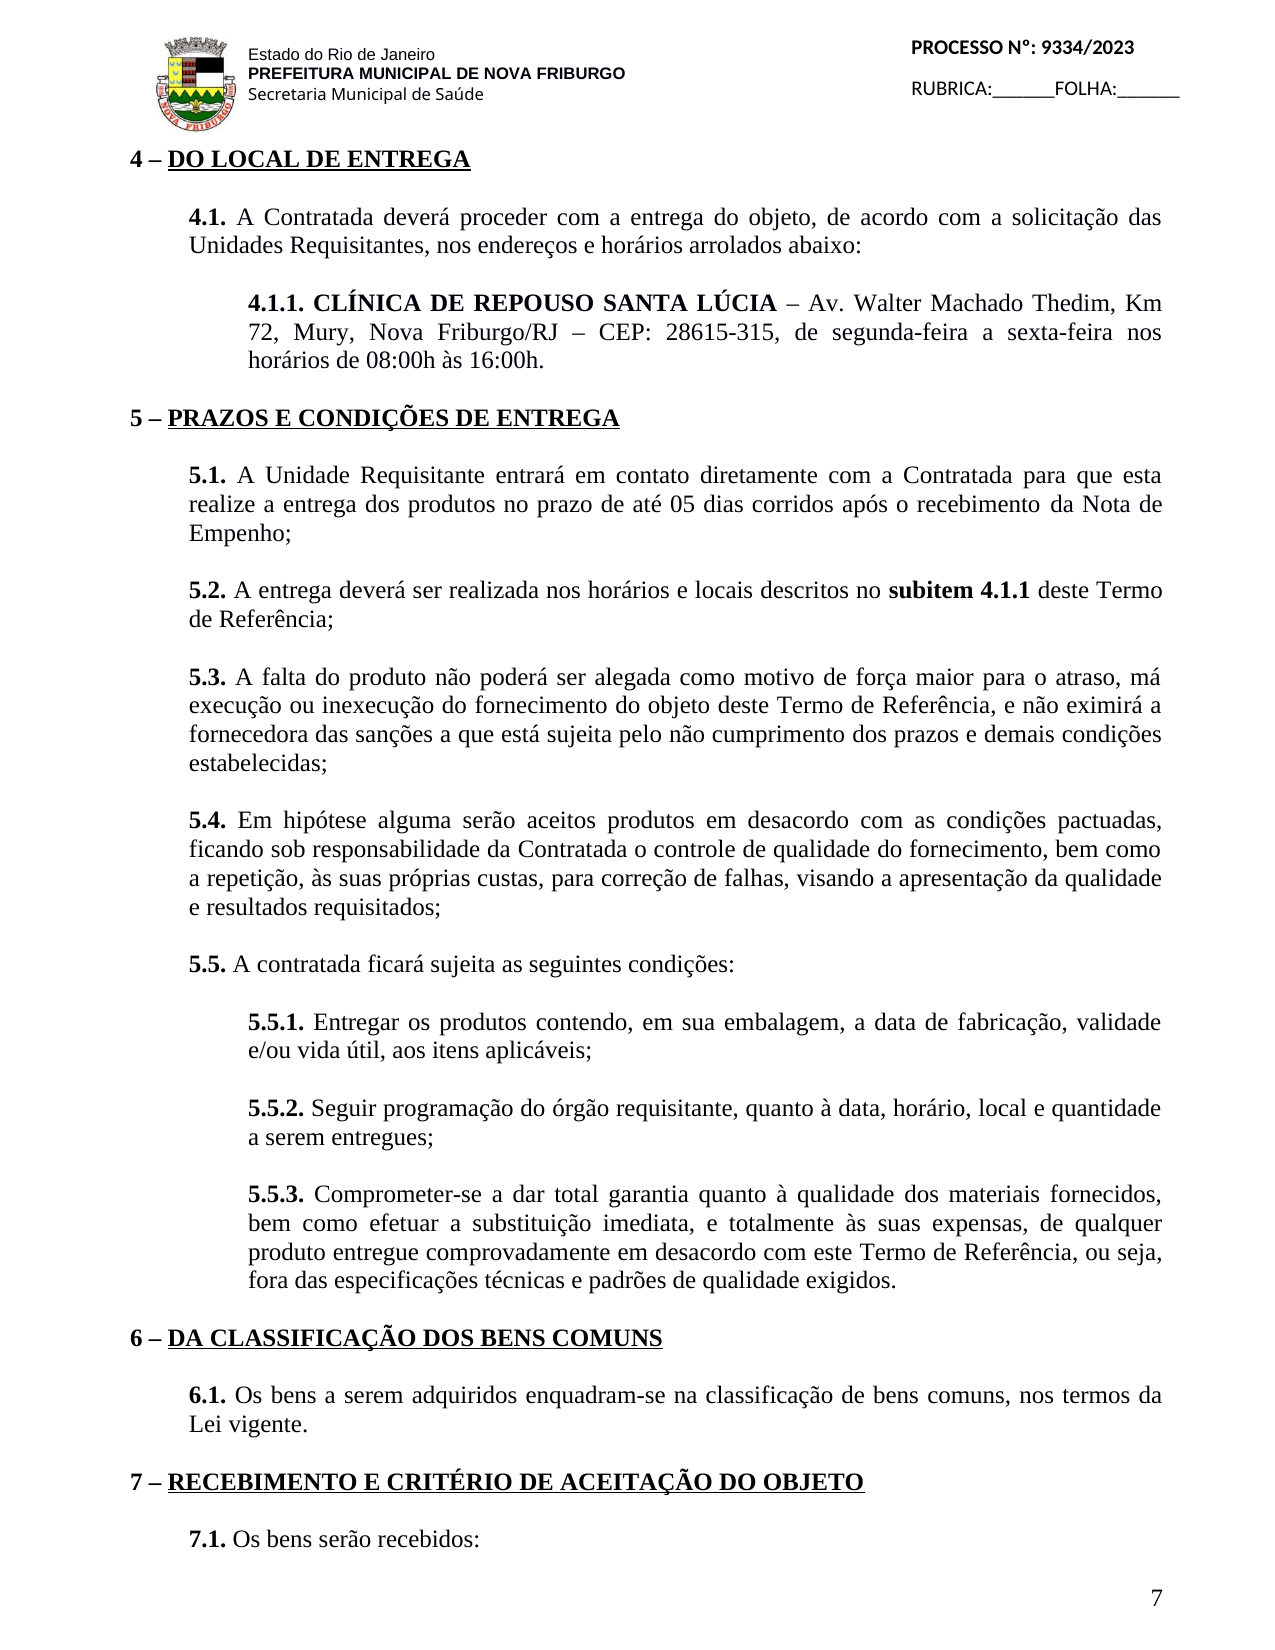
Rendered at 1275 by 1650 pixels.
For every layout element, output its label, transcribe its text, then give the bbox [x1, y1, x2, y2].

text 5.5.1. Entregar os produtos contendo, em sua embalagem, a data de fabricação, validade e/ou vida útil, aos itens aplicáveis; [248, 1007, 1163, 1064]
text 4.1.1. CLÍNICA DE REPOUSO SANTA LÚCIA – Av. Walter Machado Thedim, Km 72, Mury, Nova Friburgo/RJ – CEP: 28615-315, de segunda-feira a sexta-feira nos horários de 08:00h às 16:00h. [248, 288, 1163, 374]
text 7.1. Os bens serão recebidos: [189, 1524, 1163, 1553]
text 5.5.2. Seguir programação do órgão requisitante, quanto à data, horário, local e quantidade a serem entregues; [248, 1093, 1163, 1150]
text 5.5. A contratada ficará sujeita as seguintes condições: [189, 949, 1163, 978]
text 5.3. A falta do produto não poderá ser alegada como motivo de força maior para o atraso, má execução ou inexecução do fornecimento do objeto deste Termo de Referência, e não eximirá a fornecedora das sanções a que está sujeita pelo não cumprimento dos prazos e demais condições estabelecidas; [189, 662, 1163, 777]
text 5.5.3. Comprometer-se a dar total garantia quanto à qualidade dos materiais fornecidos, bem como efetuar a substituição imediata, e totalmente às suas expensas, de qualquer produto entregue comprovadamente em desacordo com este Termo de Referência, ou seja, fora das especificações técnicas e padrões de qualidade exigidos. [248, 1179, 1163, 1294]
text 6.1. Os bens a serem adquiridos enquadram-se na classificação de bens comuns, nos termos da Lei vigente. [189, 1380, 1163, 1438]
text 7 – RECEBIMENTO E CRITÉRIO DE ACEITAÇÃO DO OBJETO [130, 1467, 1163, 1495]
text 5.2. A entrega deverá ser realizada nos horários e locais descritos no subitem 4.1.1 deste Termo de Referência; [189, 575, 1163, 633]
text 4 – DO LOCAL DE ENTREGA [130, 144, 1163, 173]
text 6 – DA CLASSIFICAÇÃO DOS BENS COMUNS [130, 1323, 1163, 1352]
text 5 – PRAZOS E CONDIÇÕES DE ENTREGA [130, 403, 1163, 432]
text 5.1. A Unidade Requisitante entrará em contato diretamente com a Contratada para que esta realize a entrega dos produtos no prazo de até 05 dias corridos após o recebimento da Nota de Empenho; [189, 460, 1163, 547]
text 4.1. A Contratada deverá proceder com a entrega do objeto, de acordo com a solicitação das Unidades Requisitantes, nos endereços e horários arrolados abaixo: [189, 202, 1163, 259]
text 5.4. Em hipótese alguma serão aceitos produtos em desacordo com as condições pactuadas, ficando sob responsabilidade da Contratada o controle de qualidade do fornecimento, bem como a repetição, às suas próprias custas, para correção de falhas, visando a apresentação da qualidade e resultados requisitados; [189, 805, 1163, 920]
